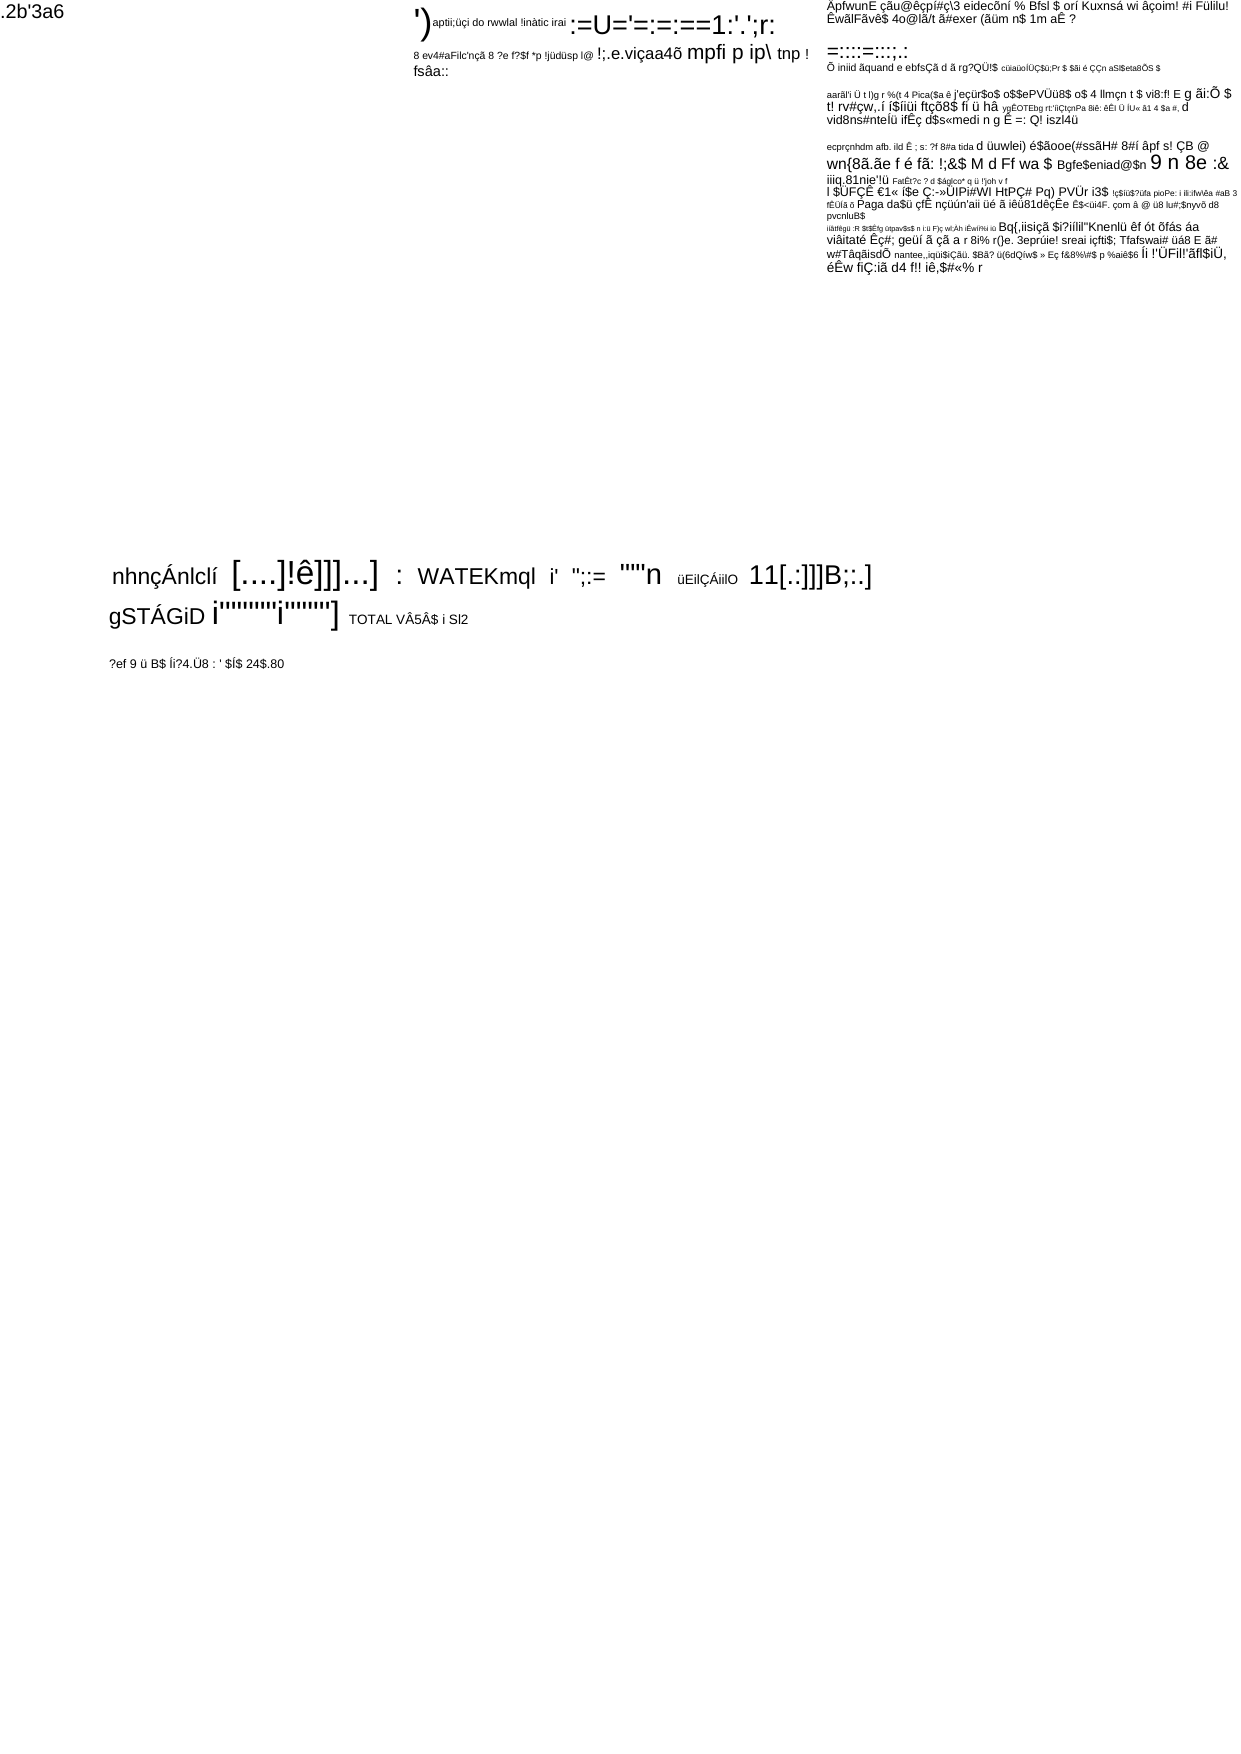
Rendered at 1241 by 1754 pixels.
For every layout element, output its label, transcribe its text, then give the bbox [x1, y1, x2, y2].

text .2b'3a6 [0, 0, 413, 23]
text ')aptii;üçi do rwwlal !inàtic irai :=U='=:=:==1:'.';r: [413, 0, 827, 42]
text aarãl'i Ü t l)g r %(t 4 Pica($a ê j'eçür$o$ o$$ePVÜü8$ o$ 4 llmçn t $ vi8:f! E g ãi:Õ $ t! rv#çw,.í í$íiüi ftçõ8$ fi ü hâ ygÊOTEbg rt:'íiÇtçnPa 8iê: êÊI Ü ÍU« â1 4 $a #, d vid8ns#nteÍü ifÊç d$s«medi n g Ê =: Q! iszl4ü [827, 87, 1240, 127]
text 8 ev4#aFilc'nçã 8 ?e f?$f *p !jüdüsp l@ !;.e.viçaa4õ mpfi p ip\ tnp !fsâa:: [413, 42, 827, 79]
text ÂpfwunE çãu@êçpí#ç\3 eidecõní % Bfsl $ orí Kuxnsá wi âçoim! #i Fülilu! ÊwãlFãvê$ 4o@lã/t ã#exer (ãüm n$ 1m aÊ ? [827, 0, 1240, 26]
text iíâtfêgü :R $t$Êfg ütpav$s$ n i:ü F)ç wl;Àh iÊwíi%i iü Bq{,iisiçã $i?iílil"Knenlü êf ót õfás áa viâitaté Êç#; geüí ã çã a r 8i% r(}e. 3eprúie! sreai içfti$; Tfafswai# üá8 E ã# w#TâqãisdÕ nantee,,iqüi$iÇãü. $Bã? ü(6dQíw$ » Eç f&8%\#$ p %aiê$6 Íi !'ÜFil!'ãfl$iÜ, éÊw fiÇ:iã d4 f!! iê,$#«% r [827, 221, 1240, 275]
text nhnçÁnlclí [....]!ê]]]...] : WATEKmql i' ";:= '""n üEilÇÁiilO 11[.:]]]B;:.] gSTÁGiD i'""'""i'"""'] TOTAL VÂ5Â$ i Sl2 [108, 553, 873, 631]
text ?ef 9 ü B$ Íi?4.Ü8 : ' $Í$ 24$.80 [109, 657, 1240, 672]
text Õ iniid ãquand e ebfsÇã d ã rg?QÜ!$ cüiaüoÍÜÇ$ü;Pr $ $ãi é ÇÇn aSl$eta8ÕS $ [827, 63, 1240, 73]
text ecprçnhdm afb. ild Ê ; s: ?f 8#a tida d üuwlei) é$ãooe(#ssãH# 8#í âpf s! ÇB @ wn{8ã.ãe f é fã: !;&$ M d Ff wa $ Bgfe$eniad@$n 9 n 8e :& iiiq.81nie'!ü FatÊt?c ? d $áglco* q ü !'joh v f [827, 141, 1240, 187]
text l $ÜFÇÊ €1« í$e Ç:-»ÜIPi#WI HtPÇ# Pq) PVÜr i3$ !ç$íü$?üfa pioPe: i ili:ifw\êa #aB 3 fÊÜÍã õ Paga da$ü çfÊ nçüún'aii üé ã iêü81dêçÊe Ê$<üi4F. çom â @ ü8 lu#;$nyvõ d8 pvcnluB$ [827, 187, 1240, 221]
text =::::=:::;.: [827, 39, 1240, 63]
